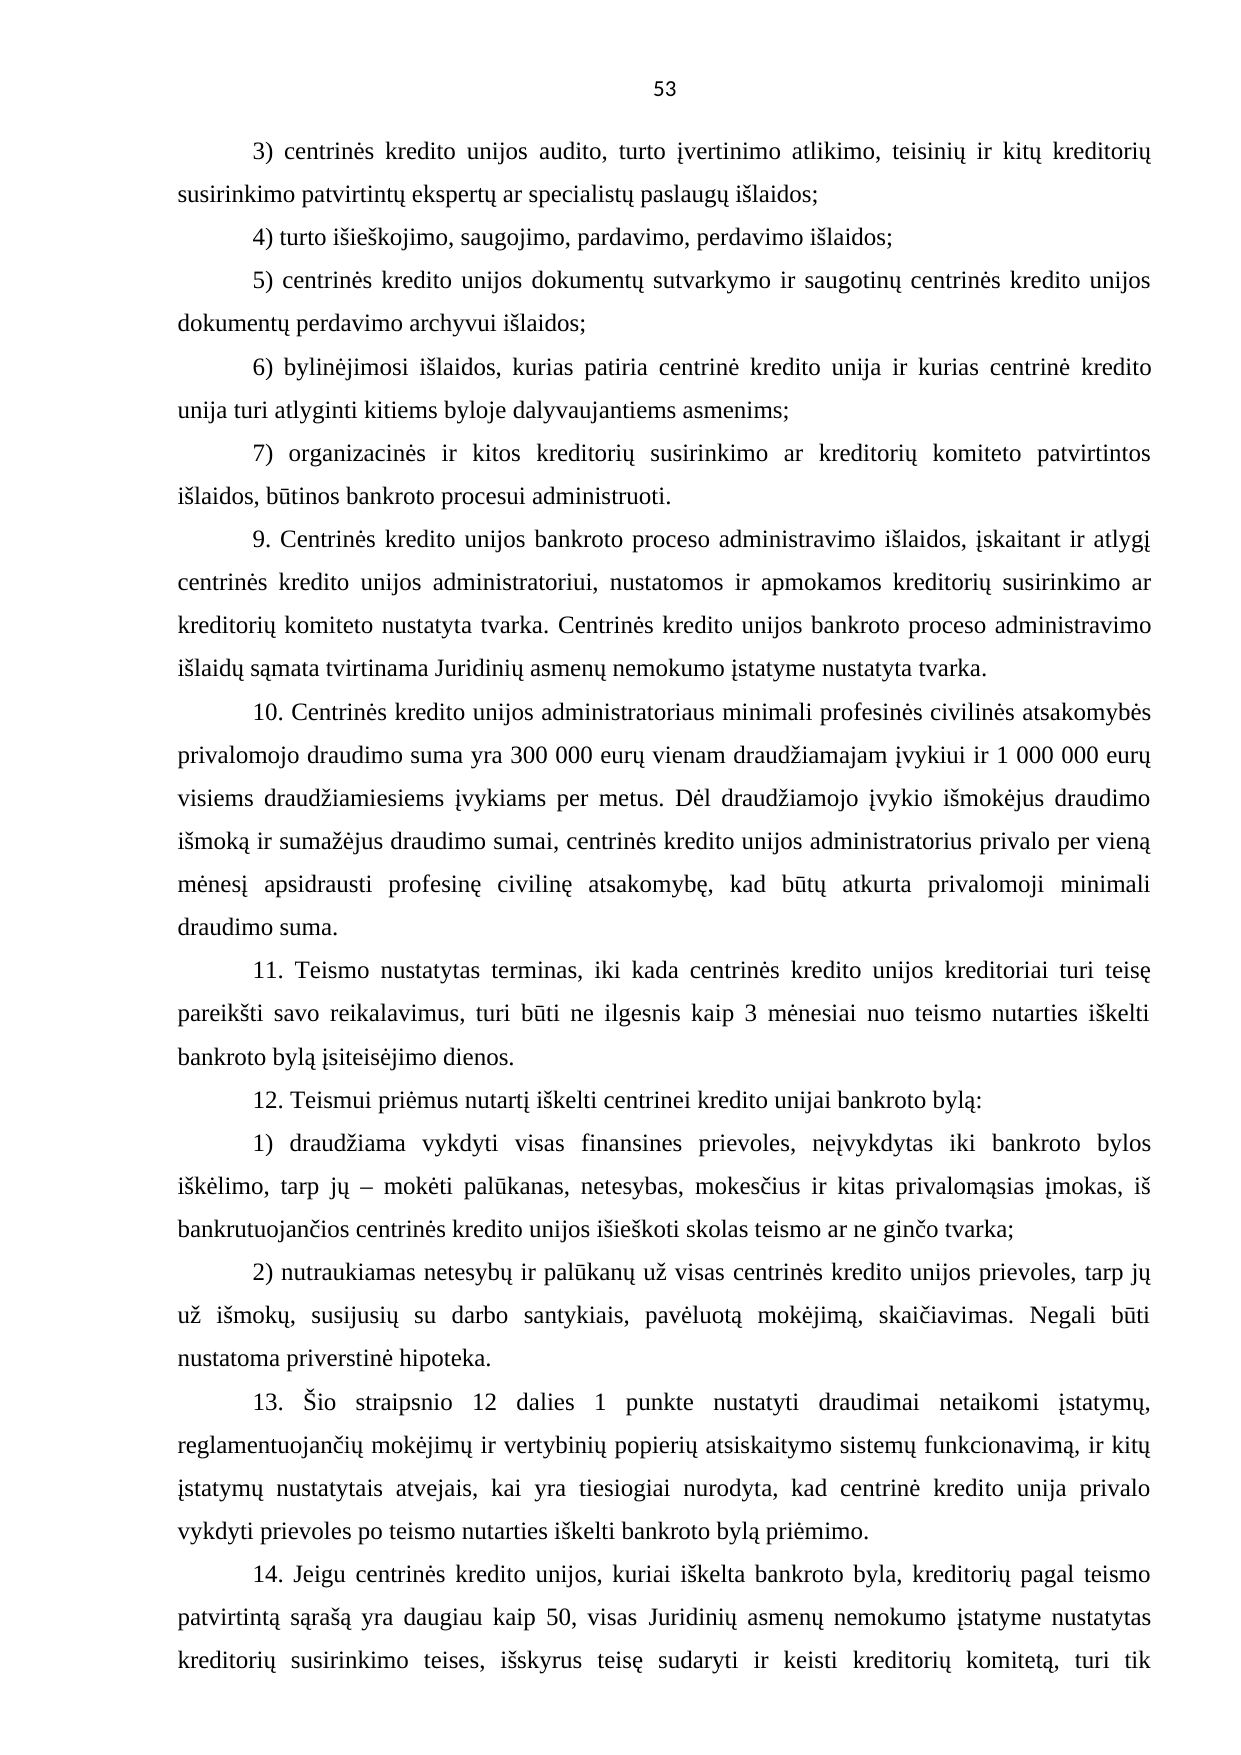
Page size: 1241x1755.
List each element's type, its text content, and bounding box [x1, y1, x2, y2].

text 9. Centrinės kredito unijos bankroto proceso administravimo išlaidos, įskaitant ir atlygį centrinės kredito unijos administratoriui, nustatomos ir apmokamos kreditorių susirinkimo ar kreditorių komiteto nustatyta tvarka. Centrinės kredito unijos bankroto proceso administravimo išlaidų sąmata tvirtinama Juridinių asmenų nemokumo įstatyme nustatyta tvarka. [177, 524, 1152, 682]
text 13. Šio straipsnio 12 dalies 1 punkte nustatyti draudimai netaikomi įstatymų, reglamentuojančių mokėjimų ir vertybinių popierių atsiskaitymo sistemų funkcionavimą, ir kitų įstatymų nustatytais atvejais, kai yra tiesiogiai nurodyta, kad centrinė kredito unija privalo vykdyti prievoles po teismo nutarties iškelti bankroto bylą priėmimo. [177, 1387, 1152, 1545]
text 3) centrinės kredito unijos audito, turto įvertinimo atlikimo, teisinių ir kitų kreditorių susirinkimo patvirtintų ekspertų ar specialistų paslaugų išlaidos; [177, 136, 1152, 208]
text 1) draudžiama vykdyti visas finansines prievoles, neįvykdytas iki bankroto bylos iškėlimo, tarp jų – mokėti palūkanas, netesybas, mokesčius ir kitas privalomąsias įmokas, iš bankrutuojančios centrinės kredito unijos išieškoti skolas teismo ar ne ginčo tvarka; [177, 1128, 1152, 1243]
text 2) nutraukiamas netesybų ir palūkanų už visas centrinės kredito unijos prievoles, tarp jų už išmokų, susijusių su darbo santykiais, pavėluotą mokėjimą, skaičiavimas. Negali būti nustatoma priverstinė hipoteka. [177, 1257, 1152, 1372]
text 6) bylinėjimosi išlaidos, kurias patiria centrinė kredito unija ir kurias centrinė kredito unija turi atlyginti kitiems byloje dalyvaujantiems asmenims; [177, 352, 1152, 423]
text 14. Jeigu centrinės kredito unijos, kuriai iškelta bankroto byla, kreditorių pagal teismo patvirtintą sąrašą yra daugiau kaip 50, visas Juridinių asmenų nemokumo įstatyme nustatytas kreditorių susirinkimo teises, išskyrus teisę sudaryti ir keisti kreditorių komitetą, turi tik [177, 1559, 1152, 1674]
text 7) organizacinės ir kitos kreditorių susirinkimo ar kreditorių komiteto patvirtintos išlaidos, būtinos bankroto procesui administruoti. [177, 438, 1152, 510]
text 12. Teismui priėmus nutartį iškelti centrinei kredito unijai bankroto bylą: [177, 1085, 1152, 1113]
text 4) turto išieškojimo, saugojimo, pardavimo, perdavimo išlaidos; [177, 222, 1152, 251]
text 5) centrinės kredito unijos dokumentų sutvarkymo ir saugotinų centrinės kredito unijos dokumentų perdavimo archyvui išlaidos; [177, 265, 1152, 337]
text 11. Teismo nustatytas terminas, iki kada centrinės kredito unijos kreditoriai turi teisę pareikšti savo reikalavimus, turi būti ne ilgesnis kaip 3 mėnesiai nuo teismo nutarties iškelti bankroto bylą įsiteisėjimo dienos. [177, 955, 1152, 1070]
text 10. Centrinės kredito unijos administratoriaus minimali profesinės civilinės atsakomybės privalomojo draudimo suma yra 300 000 eurų vienam draudžiamajam įvykiui ir 1 000 000 eurų visiems draudžiamiesiems įvykiams per metus. Dėl draudžiamojo įvykio išmokėjus draudimo išmoką ir sumažėjus draudimo sumai, centrinės kredito unijos administratorius privalo per vieną mėnesį apsidrausti profesinę civilinę atsakomybę, kad būtų atkurta privalomoji minimali draudimo suma. [177, 697, 1152, 941]
